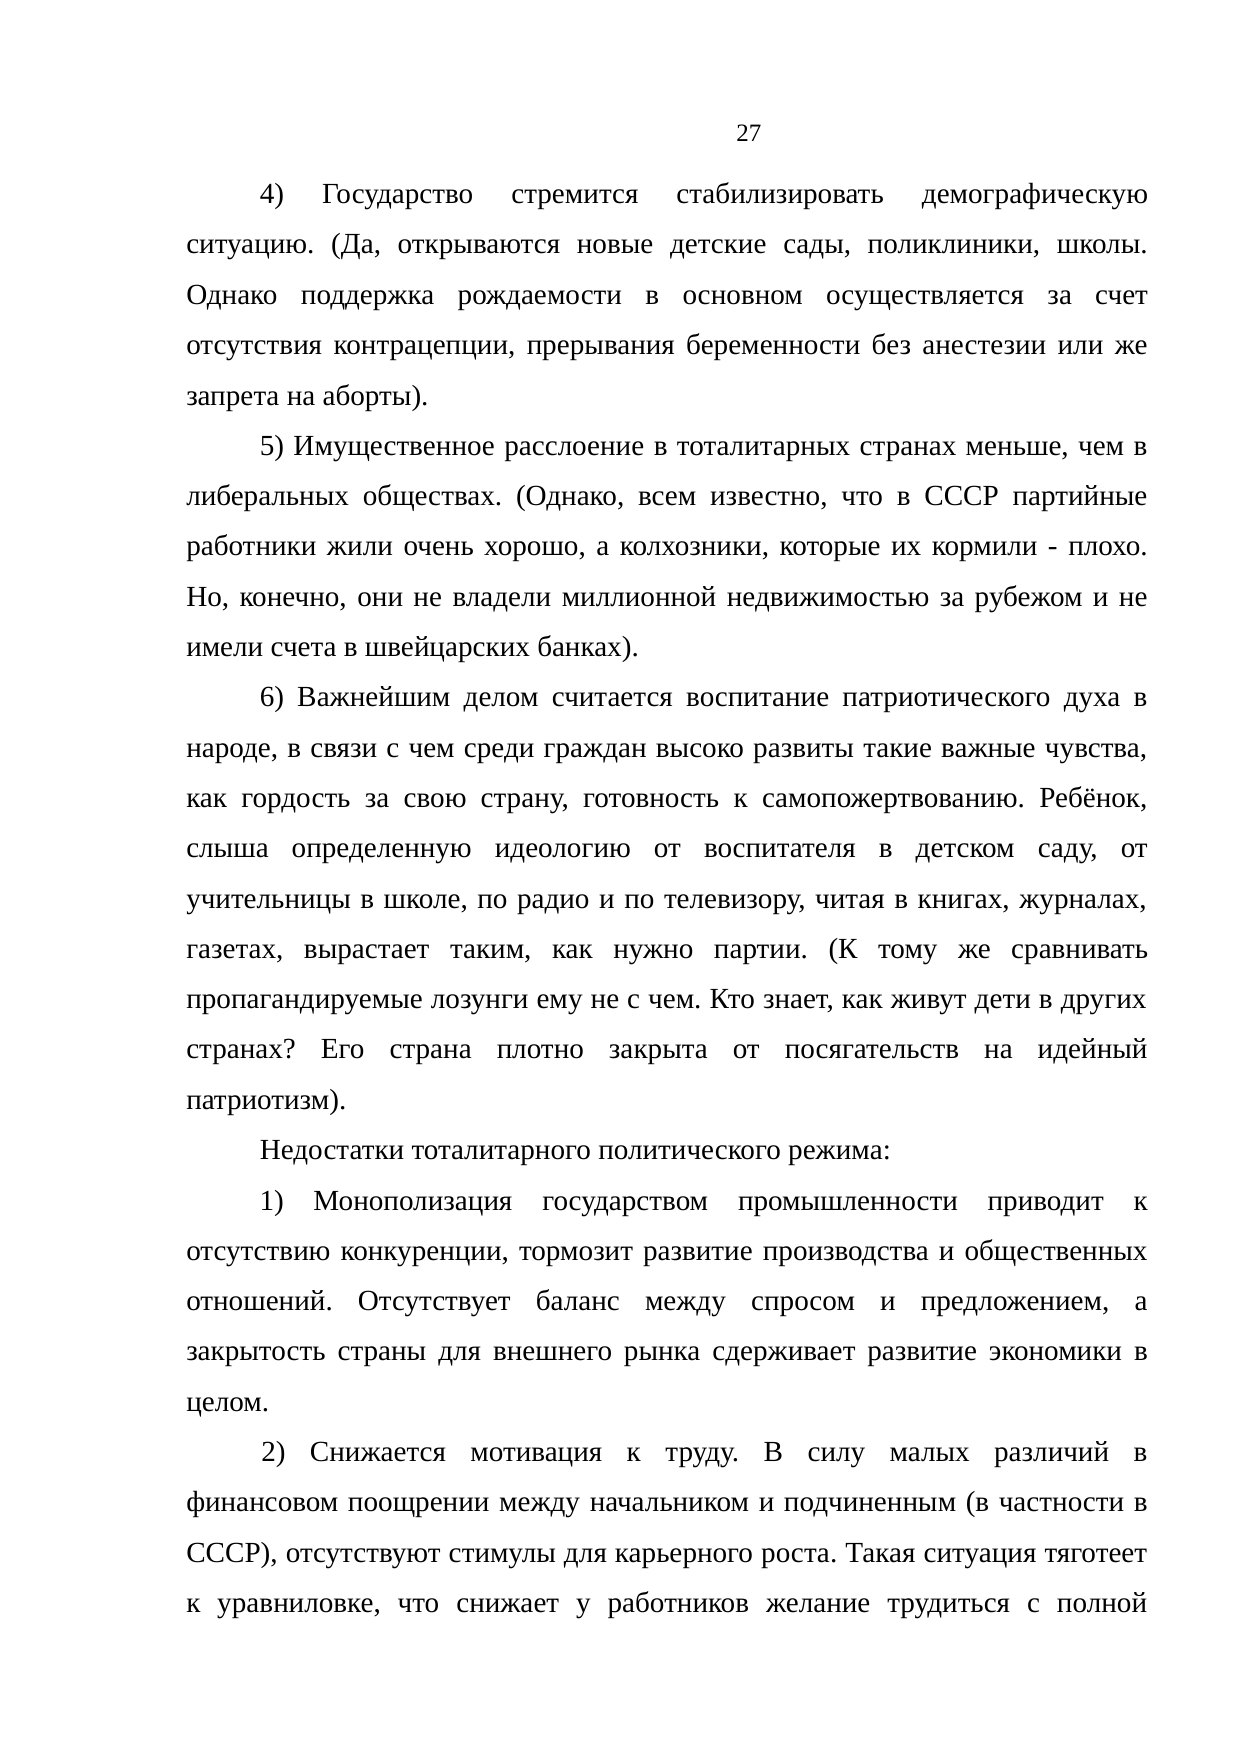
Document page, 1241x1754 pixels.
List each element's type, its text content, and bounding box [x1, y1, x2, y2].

text 5) Имущественное расслоение в тоталитарных странах меньше, чем в либеральных обществах. (Однако, всем известно, что в СССР партийные работники жили очень хорошо, а колхозники, которые их кормили - плохо. Но, конечно, они не владели миллионной недвижимостью за рубежом и не имели счета в швейцарских банках). [186, 428, 1148, 663]
text 4) Государство стремится стабилизировать демографическую ситуацию. (Да, открываются новые детские сады, поликлиники, школы. Однако поддержка рождаемости в основном осуществляется за счет отсутствия контрацепции, прерывания беременности без анестезии или же запрета на аборты). [186, 176, 1148, 411]
text 1) Монополизация государством промышленности приводит к отсутствию конкуренции, тормозит развитие производства и общественных отношений. Отсутствует баланс между спросом и предложением, а закрытость страны для внешнего рынка сдерживает развитие экономики в целом. [186, 1183, 1148, 1417]
text 2) Снижается мотивация к труду. В силу малых различий в финансовом поощрении между начальником и подчиненным (в частности в СССР), отсутствуют стимулы для карьерного роста. Такая ситуация тяготеет к уравниловке, что снижает у работников желание трудиться с полной [186, 1434, 1148, 1619]
text Недостатки тоталитарного политического режима: [186, 1132, 1148, 1166]
text 6) Важнейшим делом считается воспитание патриотического духа в народе, в связи с чем среди граждан высоко развиты такие важные чувства, как гордость за свою страну, готовность к самопожертвованию. Ребёнок, слыша определенную идеологию от воспитателя в детском саду, от учительницы в школе, по радио и по телевизору, читая в книгах, журналах, газетах, вырастает таким, как нужно партии. (К тому же сравнивать пропагандируемые лозунги ему не с чем. Кто знает, как живут дети в других странах? Его страна плотно закрыта от посягательств на идейный патриотизм). [186, 679, 1148, 1116]
